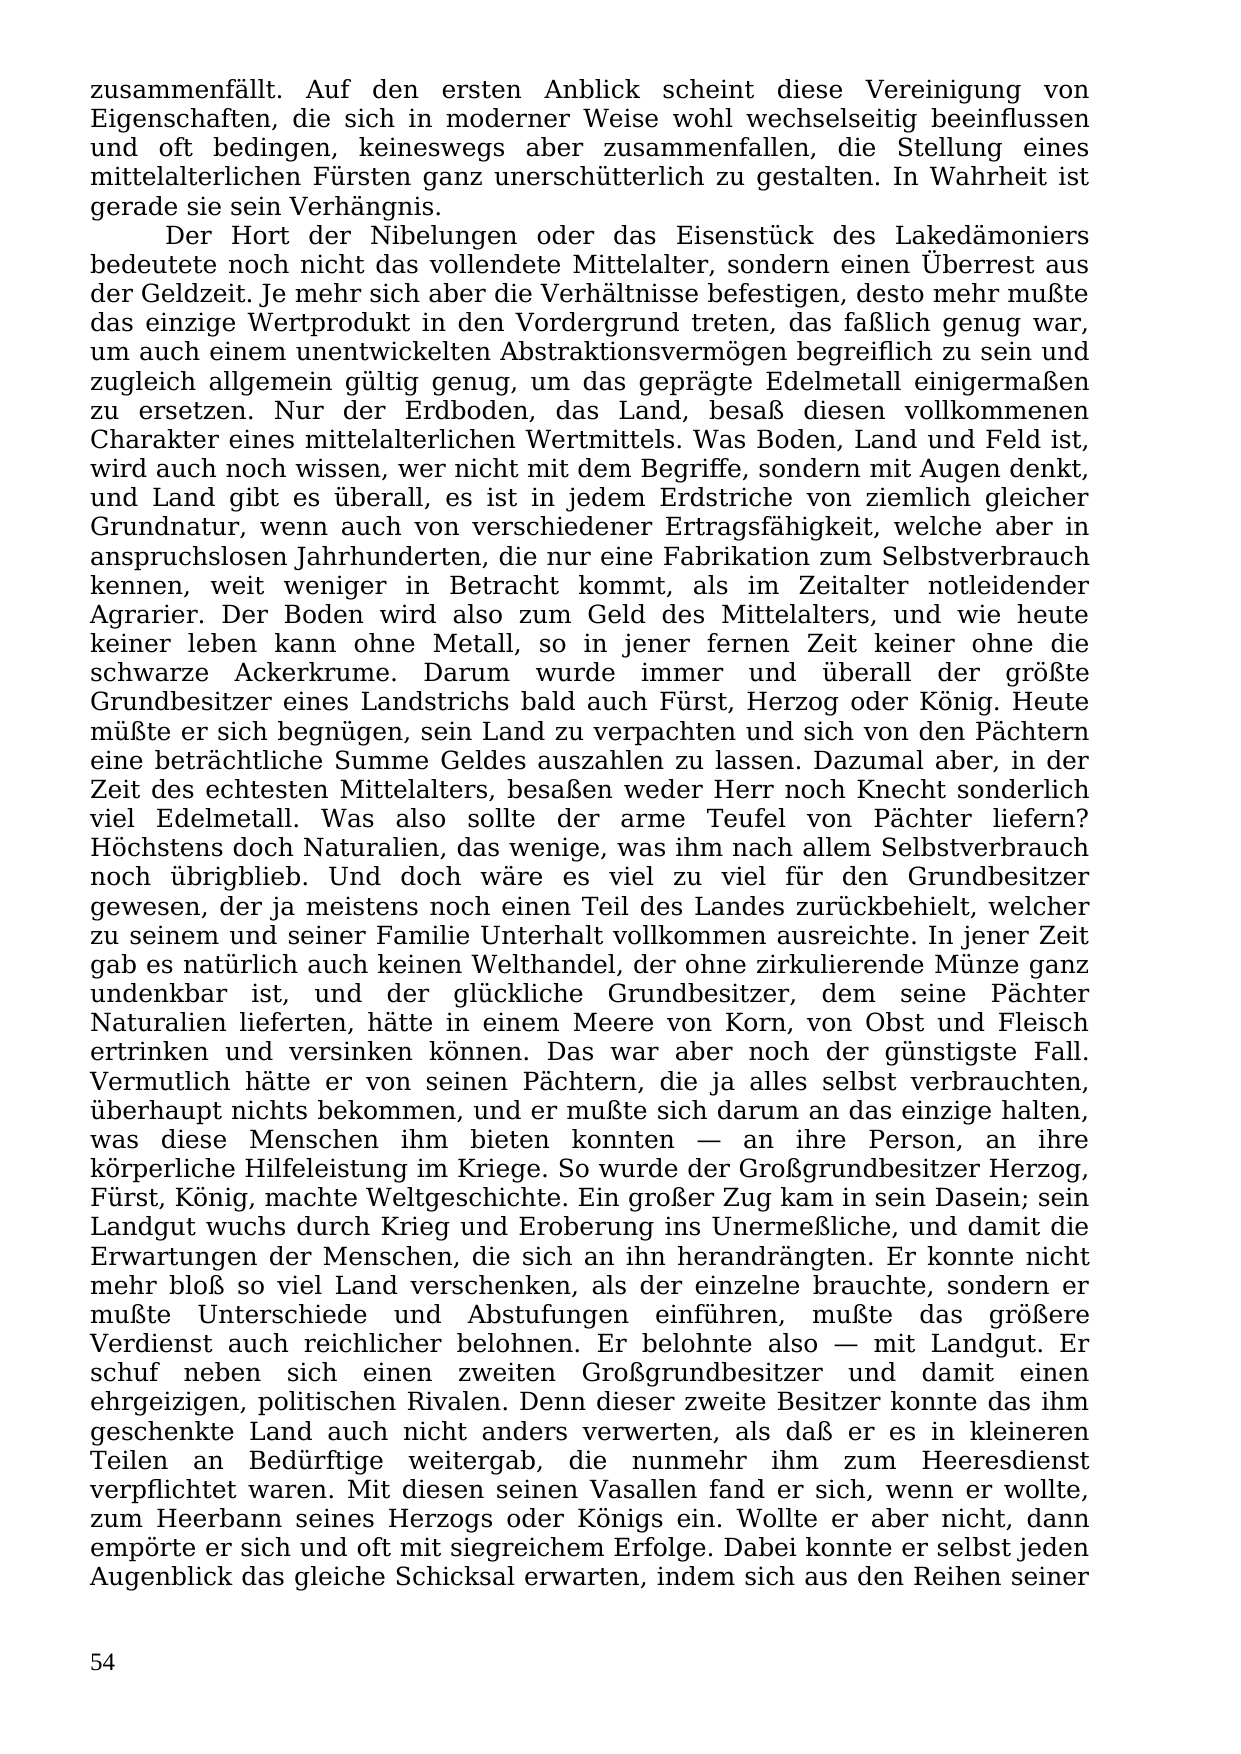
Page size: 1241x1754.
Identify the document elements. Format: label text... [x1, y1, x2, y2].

text zusammenfällt. Auf den ersten Anblick scheint diese Vereinigung von Eigenschaften, die sich in moderner Weise wohl wechselseitig beeinflussen und oft bedingen, keineswegs aber zusammenfallen, die Stellung eines mittelalterlichen Fürsten ganz unerschütterlich zu gestalten. In Wahrheit ist gerade sie sein Verhängnis. [90, 75, 1091, 221]
text Der Hort der Nibelungen oder das Eisenstück des Lakedämoniers bedeutete noch nicht das vollendete Mittelalter, sondern einen Überrest aus der Geldzeit. Je mehr sich aber die Verhältnisse befestigen, desto mehr mußte das einzige Wertprodukt in den Vordergrund treten, das faßlich genug war, um auch einem unentwickelten Abstraktionsvermögen begreiflich zu sein und zugleich allgemein gültig genug, um das geprägte Edelmetall einigermaßen zu ersetzen. Nur der Erdboden, das Land, besaß diesen vollkommenen Charakter eines mittelalterlichen Wertmittels. Was Boden, Land und Feld ist, wird auch noch wissen, wer nicht mit dem Begriffe, sondern mit Augen denkt, und Land gibt es überall, es ist in jedem Erdstriche von ziemlich gleicher Grundnatur, wenn auch von verschiedener Ertragsfähigkeit, welche aber in anspruchslosen Jahrhunderten, die nur eine Fabrikation zum Selbstverbrauch kennen, weit weniger in Betracht kommt, als im Zeitalter notleidender Agrarier. Der Boden wird also zum Geld des Mittelalters, und wie heute keiner leben kann ohne Metall, so in jener fernen Zeit keiner ohne die schwarze Ackerkrume. Darum wurde immer und überall der größte Grundbesitzer eines Landstrichs bald auch Fürst, Herzog oder König. Heute müßte er sich begnügen, sein Land zu verpachten und sich von den Pächtern eine beträchtliche Summe Geldes auszahlen zu lassen. Dazumal aber, in der Zeit des echtesten Mittelalters, besaßen weder Herr noch Knecht sonderlich viel Edelmetall. Was also sollte der arme Teufel von Pächter liefern? Höchstens doch Naturalien, das wenige, was ihm nach allem Selbstverbrauch noch übrigblieb. Und doch wäre es viel zu viel für den Grundbesitzer gewesen, der ja meistens noch einen Teil des Landes zurückbehielt, welcher zu seinem und seiner Familie Unterhalt vollkommen ausreichte. In jener Zeit gab es natürlich auch keinen Welthandel, der ohne zirkulierende Münze ganz undenkbar ist, und der glückliche Grundbesitzer, dem seine Pächter Naturalien lieferten, hätte in einem Meere von Korn, von Obst und Fleisch ertrinken und versinken können. Das war aber noch der günstigste Fall. Vermutlich hätte er von seinen Pächtern, die ja alles selbst verbrauchten, überhaupt nichts bekommen, und er mußte sich darum an das einzige halten, was diese Menschen ihm bieten konnten — an ihre Person, an ihre körperliche Hilfeleistung im Kriege. So wurde der Großgrundbesitzer Herzog, Fürst, König, machte Weltgeschichte. Ein großer Zug kam in sein Dasein; sein Landgut wuchs durch Krieg und Eroberung ins Unermeßliche, und damit die Erwartungen der Menschen, die sich an ihn herandrängten. Er konnte nicht mehr bloß so viel Land verschenken, als der einzelne brauchte, sondern er mußte Unterschiede und Abstufungen einführen, mußte das größere Verdienst auch reichlicher belohnen. Er belohnte also — mit Landgut. Er schuf neben sich einen zweiten Großgrundbesitzer und damit einen ehrgeizigen, politischen Rivalen. Denn dieser zweite Besitzer konnte das ihm geschenkte Land auch nicht anders verwerten, als daß er es in kleineren Teilen an Bedürftige weitergab, die nunmehr ihm zum Heeresdienst verpflichtet waren. Mit diesen seinen Vasallen fand er sich, wenn er wollte, zum Heerbann seines Herzogs oder Königs ein. Wollte er aber nicht, dann empörte er sich und oft mit siegreichem Erfolge. Dabei konnte er selbst jeden Augenblick das gleiche Schicksal erwarten, indem sich aus den Reihen seiner [90, 221, 1091, 1592]
